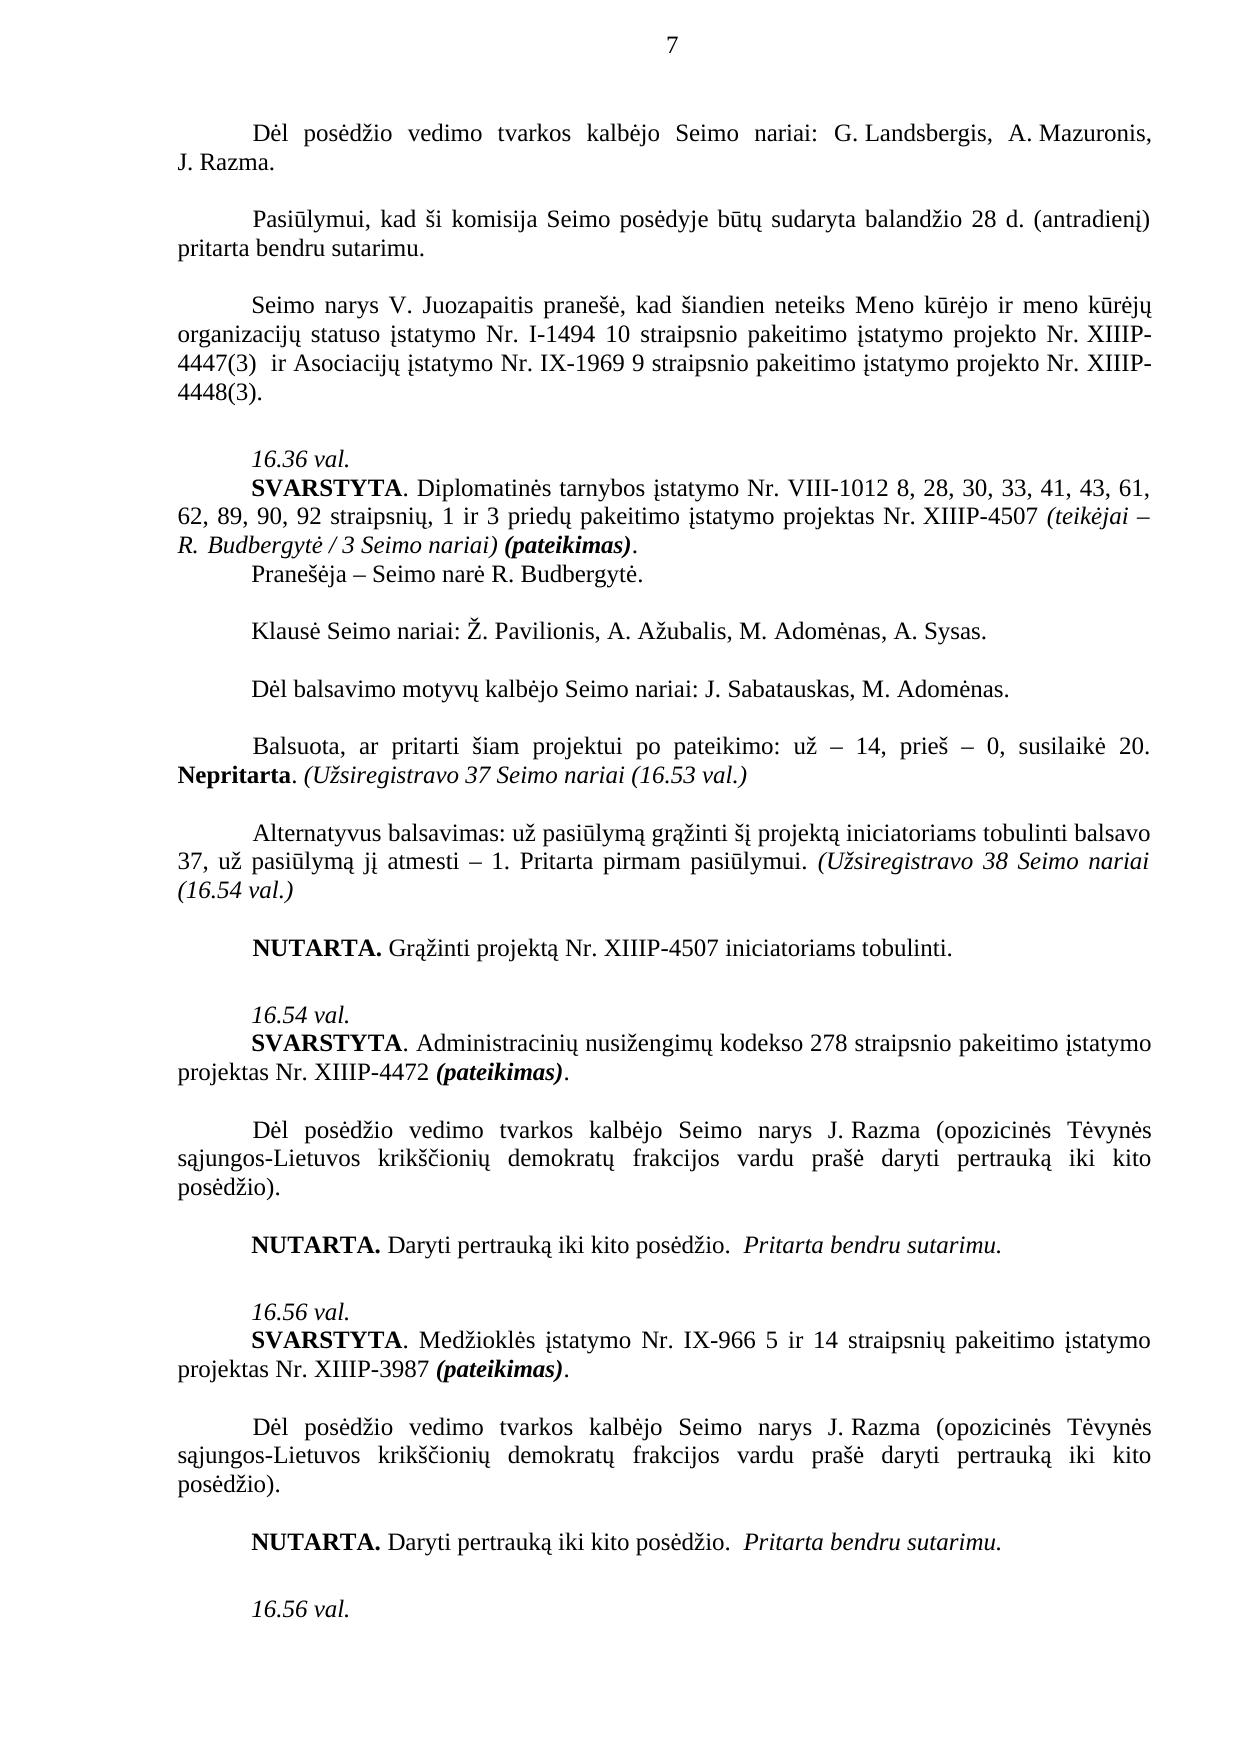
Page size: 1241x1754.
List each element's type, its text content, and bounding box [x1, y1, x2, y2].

text SVARSTYTA. Medžioklės įstatymo Nr. IX-966 5 ir 14 straipsnių pakeitimo įstatymo projektas Nr. XIIIP-3987 (pateikimas). [177, 1326, 1152, 1383]
text 16.54 val. [177, 1000, 1152, 1028]
text SVARSTYTA. Diplomatinės tarnybos įstatymo Nr. VIII-1012 8, 28, 30, 33, 41, 43, 61, 62, 89, 90, 92 straipsnių, 1 ir 3 priedų pakeitimo įstatymo projektas Nr. XIIIP-4507 (teikėjai – R. Budbergytė / 3 Seimo nariai) (pateikimas). [177, 473, 1152, 559]
text 16.36 val. [177, 444, 1152, 473]
text Dėl posėdžio vedimo tvarkos kalbėjo Seimo nariai: G. Landsbergis, A. Mazuronis, J. Razma. [177, 118, 1152, 176]
text Balsuota, ar pritarti šiam projektui po pateikimo: už – 14, prieš – 0, susilaikė 20. Nepritarta. (Užsiregistravo 37 Seimo nariai (16.53 val.) [177, 731, 1152, 789]
text Klausė Seimo nariai: Ž. Pavilionis, A. Ažubalis, M. Adomėnas, A. Sysas. [177, 616, 1152, 645]
text Pasiūlymui, kad ši komisija Seimo posėdyje būtų sudaryta balandžio 28 d. (antradienį) pritarta bendru sutarimu. [177, 204, 1152, 262]
text Pranešėja – Seimo narė R. Budbergytė. [177, 559, 1152, 588]
text Dėl posėdžio vedimo tvarkos kalbėjo Seimo narys J. Razma (opozicinės Tėvynės sąjungos-Lietuvos krikščionių demokratų frakcijos vardu prašė daryti pertrauką iki kito posėdžio). [177, 1115, 1152, 1201]
text NUTARTA. Daryti pertrauką iki kito posėdžio. Pritarta bendru sutarimu. [177, 1230, 1152, 1258]
text 16.56 val. [177, 1297, 1152, 1326]
text Dėl balsavimo motyvų kalbėjo Seimo nariai: J. Sabatauskas, M. Adomėnas. [177, 674, 1152, 703]
text 16.56 val. [177, 1594, 1152, 1623]
text Dėl posėdžio vedimo tvarkos kalbėjo Seimo narys J. Razma (opozicinės Tėvynės sąjungos-Lietuvos krikščionių demokratų frakcijos vardu prašė daryti pertrauką iki kito posėdžio). [177, 1412, 1152, 1498]
text Seimo narys V. Juozapaitis pranešė, kad šiandien neteiks Meno kūrėjo ir meno kūrėjų organizacijų statuso įstatymo Nr. I-1494 10 straipsnio pakeitimo įstatymo projekto Nr. XIIIP-4447(3) ir Asociacijų įstatymo Nr. IX-1969 9 straipsnio pakeitimo įstatymo projekto Nr. XIIIP-4448(3). [177, 291, 1152, 406]
text NUTARTA. Daryti pertrauką iki kito posėdžio. Pritarta bendru sutarimu. [177, 1527, 1152, 1556]
text SVARSTYTA. Administracinių nusižengimų kodekso 278 straipsnio pakeitimo įstatymo projektas Nr. XIIIP-4472 (pateikimas). [177, 1028, 1152, 1086]
text NUTARTA. Grąžinti projektą Nr. XIIIP-4507 iniciatoriams tobulinti. [177, 933, 1152, 961]
text Alternatyvus balsavimas: už pasiūlymą grąžinti šį projektą iniciatoriams tobulinti balsavo 37, už pasiūlymą jį atmesti – 1. Pritarta pirmam pasiūlymui. (Užsiregistravo 38 Seimo nariai (16.54 val.) [177, 818, 1152, 904]
